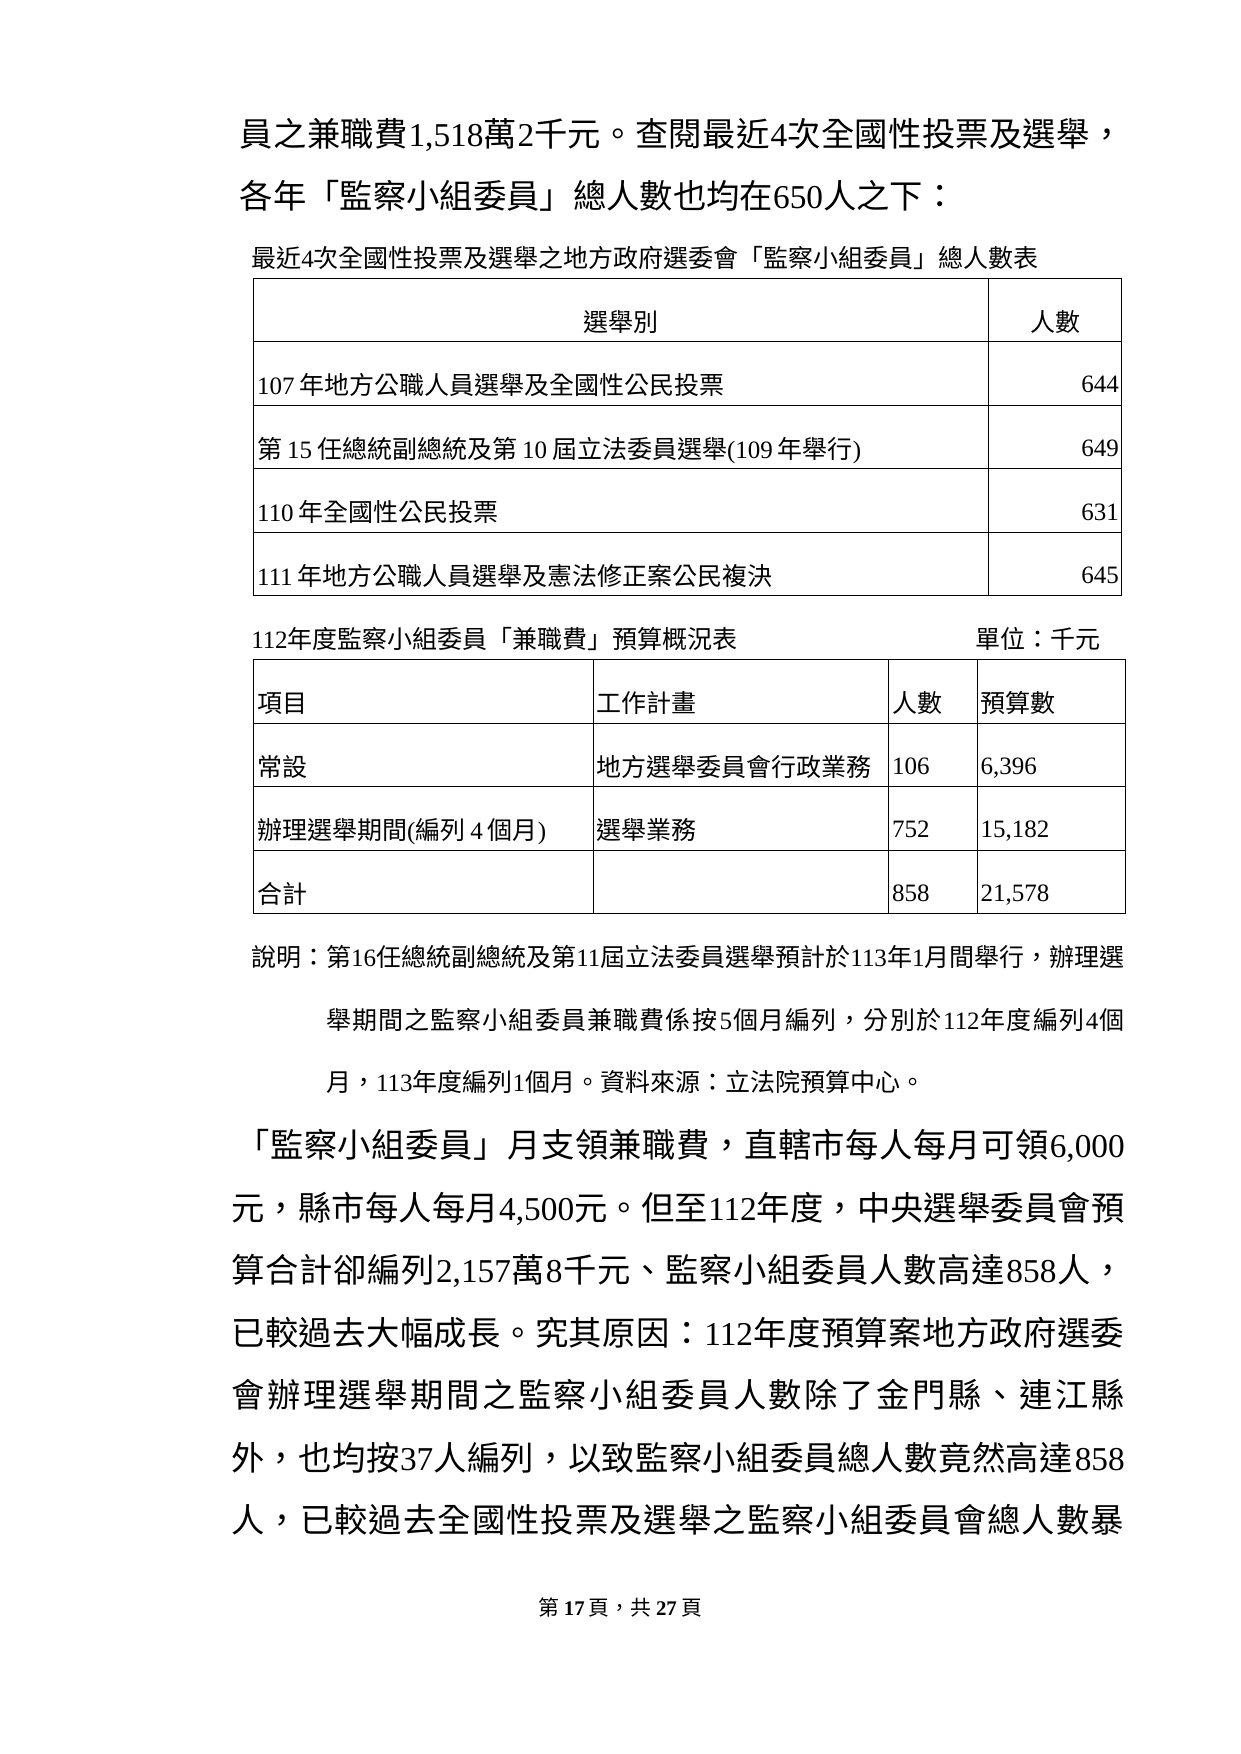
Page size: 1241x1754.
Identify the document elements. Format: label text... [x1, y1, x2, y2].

table_cell 858 [889, 851, 977, 913]
table_cell 110年全國性公民投票 [254, 469, 988, 532]
table_cell 106 [889, 724, 977, 786]
table_cell 6,396 [978, 724, 1125, 786]
table_cell 107年地方公職人員選舉及全國性公民投票 [254, 342, 988, 405]
table_cell 649 [989, 406, 1121, 468]
table_cell 15,182 [978, 787, 1125, 849]
table_header 選舉別 [254, 279, 988, 341]
table_cell 21,578 [978, 851, 1125, 913]
text 說明：第16任總統副總統及第11屆立法委員選舉預計於113年1月間舉行，辦理選舉期間之監察小組委員兼職費係按5個月編列，分別於112年度編列4個月，113年度編列1個月。資料來源：立法院預算中心。 [251, 914, 1124, 1102]
table_cell 選舉業務 [594, 787, 888, 849]
table_cell 辦理選舉期間(編列4個月) [254, 787, 593, 849]
table_cell [594, 851, 888, 913]
table_cell 631 [989, 469, 1121, 532]
table_cell 644 [989, 342, 1121, 405]
table_header 工作計畫 [594, 660, 888, 722]
table_cell 645 [989, 533, 1121, 595]
text 員之兼職費1,518萬2千元。查閱最近4次全國性投票及選舉，各年「監察小組委員」總人數也均在650人之下： [181, 90, 1124, 215]
text 「監察小組委員」月支領兼職費，直轄市每人每月可領6,000元，縣市每人每月4,500元。但至112年度，中央選舉委員會預算合計卻編列2,157萬8千元、監察小組委員人數高達858人，已較過去大幅成長。究其原因：112年度預算案地方政府選委會辦理選舉期間之監察小組委員人數除了金門縣、連江縣外，也均按37人編列，以致監察小組委員總人數竟然高達858人，已較過去全國性投票及選舉之監察小組委員會總人數暴 [231, 1102, 1124, 1539]
table_header 人數 [989, 279, 1121, 341]
table_cell 111年地方公職人員選舉及憲法修正案公民複決 [254, 533, 988, 595]
table_header 項目 [254, 660, 593, 722]
table_cell 地方選舉委員會行政業務 [594, 724, 888, 786]
table_cell 第15任總統副總統及第10屆立法委員選舉(109年舉行) [254, 406, 988, 468]
table_header 預算數 [978, 660, 1125, 722]
text 最近4次全國性投票及選舉之地方政府選委會「監察小組委員」總人數表 [251, 215, 1124, 278]
table_cell 752 [889, 787, 977, 849]
table_cell 常設 [254, 724, 593, 786]
table_cell 合計 [254, 851, 593, 913]
text 112年度監察小組委員「兼職費」預算概況表 單位：千元 [251, 596, 1124, 659]
table_header 人數 [889, 660, 977, 722]
